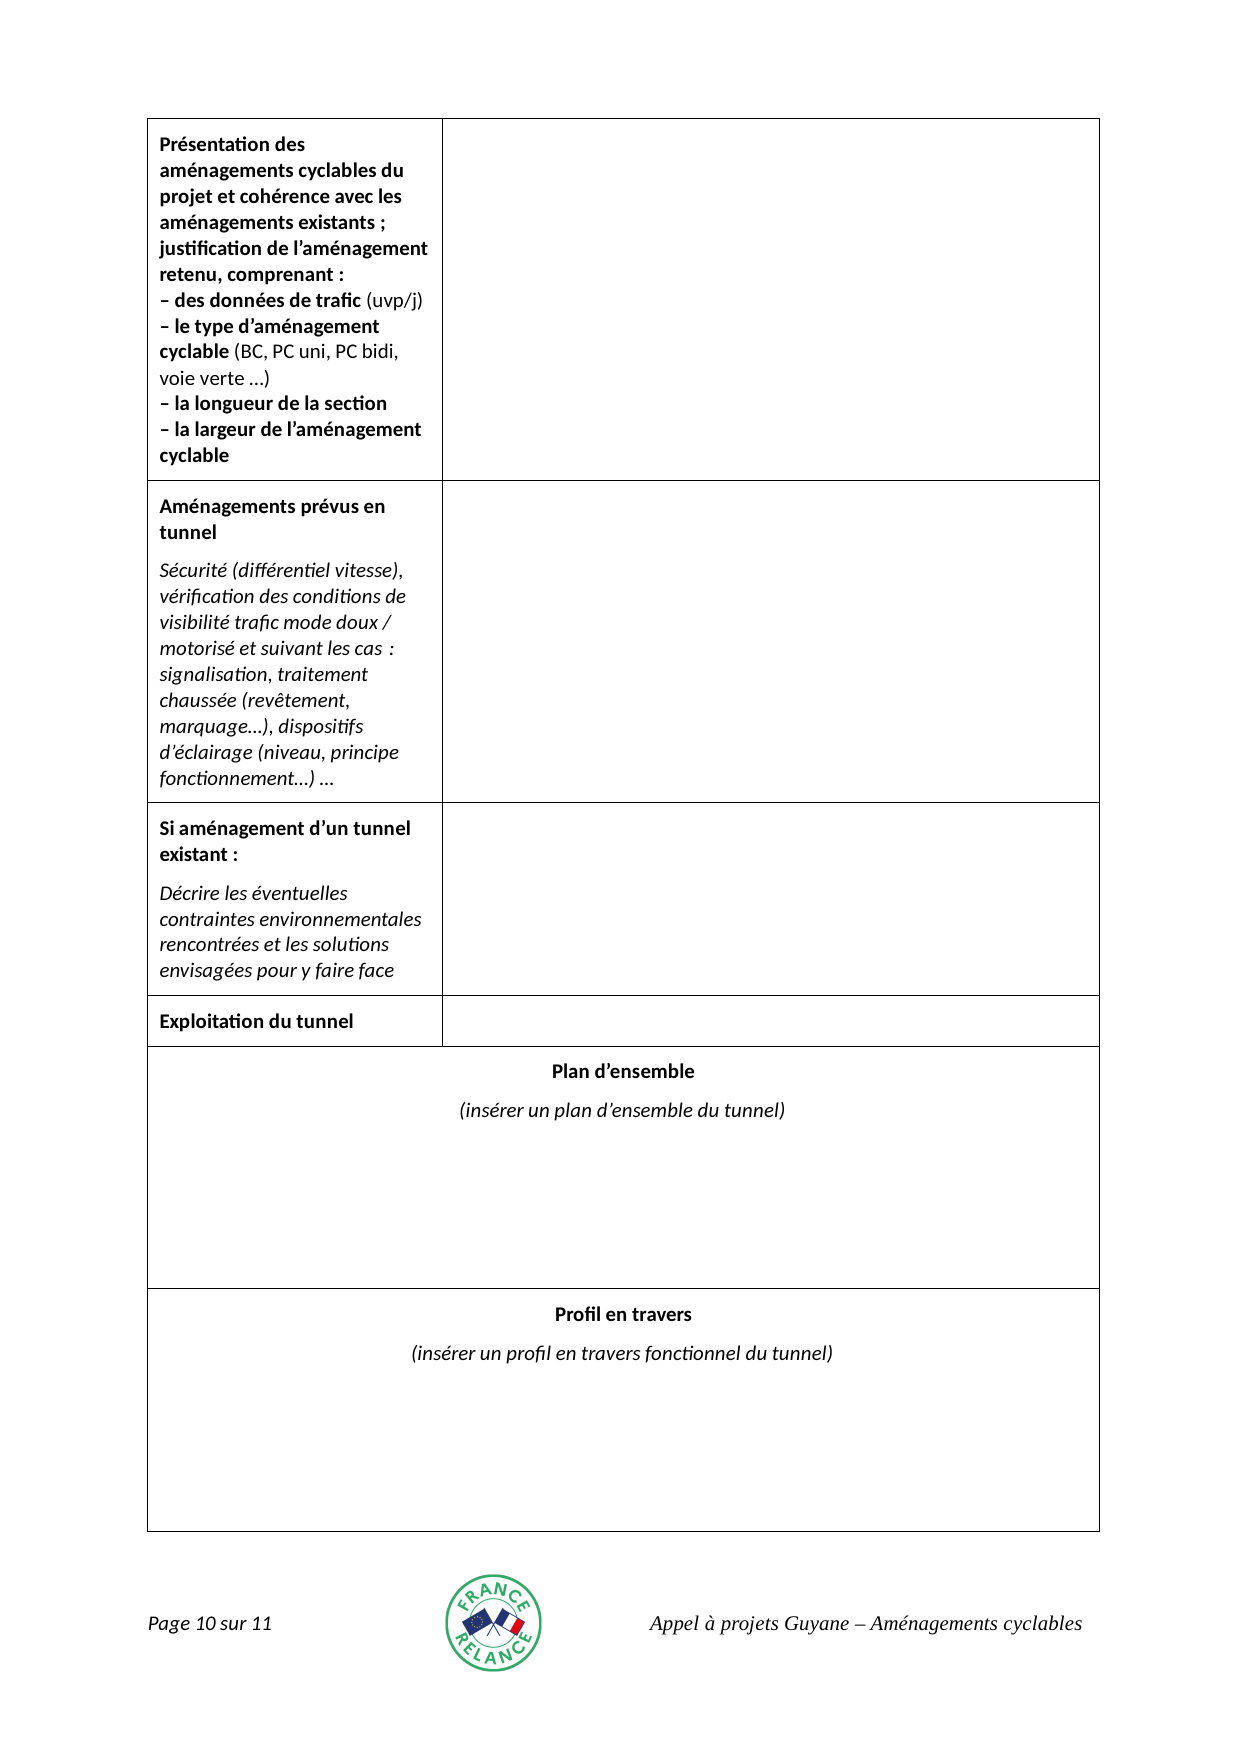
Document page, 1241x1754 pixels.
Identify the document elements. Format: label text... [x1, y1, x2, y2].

picture [442, 1572, 545, 1675]
table_cell [443, 996, 1099, 1046]
table_cell Plan d’ensemble (insérer un plan d’ensemble du tunnel) [148, 1047, 1099, 1288]
table_cell Profil en travers (insérer un profil en travers fonctionnel du tunnel) [148, 1289, 1099, 1531]
table_cell Aménagements prévus en tunnel Sécurité (différentiel vitesse), vérification des conditions de visibilité trafic mode doux / motorisé et suivant les cas : signalisation, traitement chaussée (revêtement, marquage…), dispositifs d’éclairage (niveau, principe fonctionnement…) … [148, 481, 442, 802]
table_cell [443, 481, 1099, 802]
table_cell Si aménagement d’un tunnel existant : Décrire les éventuelles contraintes environnementales rencontrées et les solutions envisagées pour y faire face [148, 803, 442, 995]
table_cell Présentation des aménagements cyclables du projet et cohérence avec les aménagements existants ; justification de l’aménagement retenu, comprenant : – des données de trafic (uvp/j) – le type d’aménagement cyclable (BC, PC uni, PC bidi, voie verte …) – la longueur de la section – la largeur de l’aménagement cyclable [148, 119, 442, 480]
table_cell Exploitation du tunnel [148, 996, 442, 1046]
table_cell [443, 119, 1099, 480]
table_cell [443, 803, 1099, 995]
